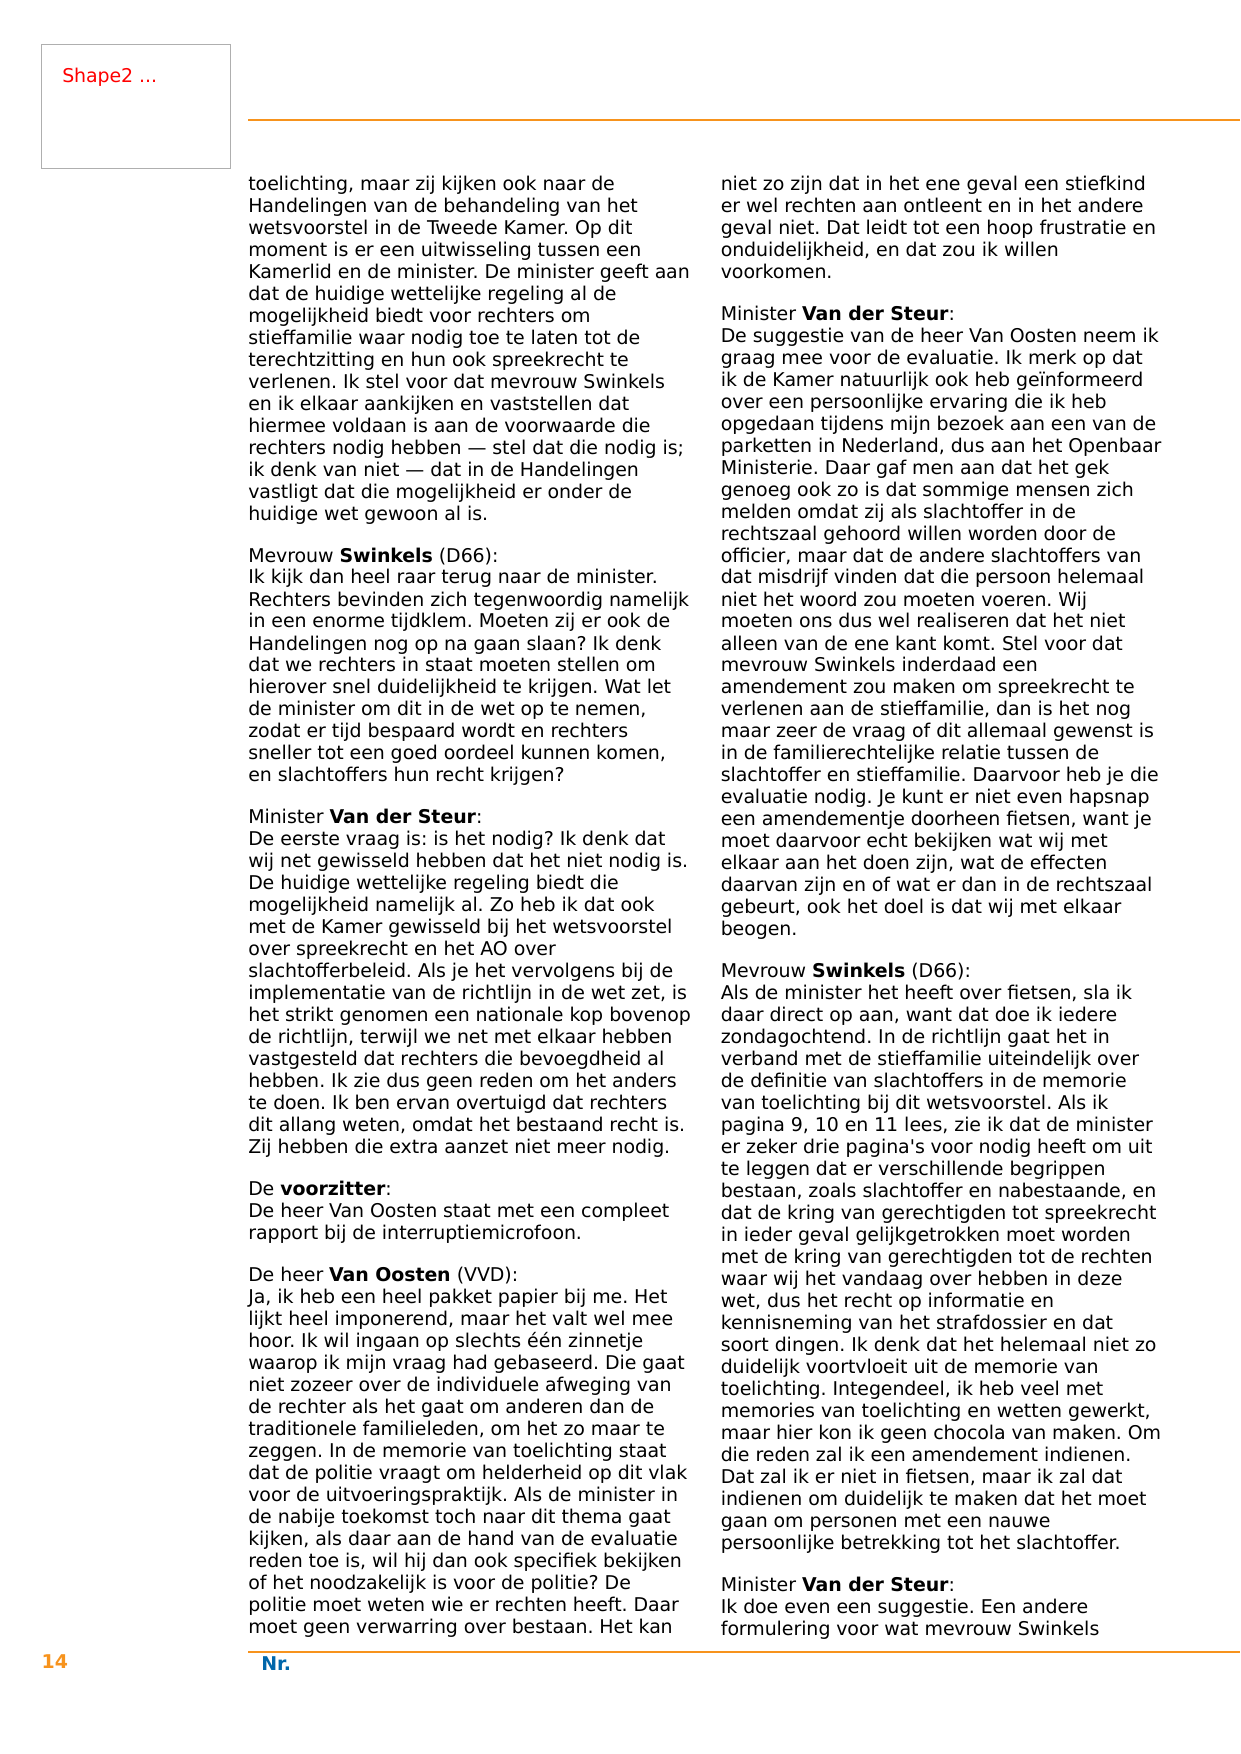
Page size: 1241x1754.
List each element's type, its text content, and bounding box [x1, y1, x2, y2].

text De eerste vraag is: is het nodig? Ik denk dat wij net gewisseld hebben dat het niet nodig is. De huidige wettelijke regeling biedt die mogelijkheid namelijk al. Zo heb ik dat ook met de Kamer gewisseld bij het wetsvoorstel over spreekrecht en het AO over slachtofferbeleid. Als je het vervolgens bij de implementatie van de richtlijn in de wet zet, is het strikt genomen een nationale kop bovenop de richtlijn, terwijl we net met elkaar hebben vastgesteld dat rechters die bevoegdheid al hebben. Ik zie dus geen reden om het anders te doen. Ik ben ervan overtuigd dat rechters dit allang weten, omdat het bestaand recht is. Zij hebben die extra aanzet niet meer nodig. [248, 828, 691, 1158]
text Mevrouw Swinkels (D66): [248, 544, 691, 566]
text Ik doe even een suggestie. Een andere formulering voor wat mevrouw Swinkels [721, 1596, 1163, 1639]
text Minister Van der Steur: [721, 303, 1163, 325]
text Als de minister het heeft over fietsen, sla ik daar direct op aan, want dat doe ik iedere zondagochtend. In de richtlijn gaat het in verband met de stieffamilie uiteindelijk over de definitie van slachtoffers in de memorie van toelichting bij dit wetsvoorstel. Als ik pagina 9, 10 en 11 lees, zie ik dat de minister er zeker drie pagina's voor nodig heeft om uit te leggen dat er verschillende begrippen bestaan, zoals slachtoffer en nabestaande, en dat de kring van gerechtigden tot spreekrecht in ieder geval gelijkgetrokken moet worden met de kring van gerechtigden tot de rechten waar wij het vandaag over hebben in deze wet, dus het recht op informatie en kennisneming van het strafdossier en dat soort dingen. Ik denk dat het helemaal niet zo duidelijk voortvloeit uit de memorie van toelichting. Integendeel, ik heb veel met memories van toelichting en wetten gewerkt, maar hier kon ik geen chocola van maken. Om die reden zal ik een amendement indienen. Dat zal ik er niet in fietsen, maar ik zal dat indienen om duidelijk te maken dat het moet gaan om personen met een nauwe persoonlijke betrekking tot het slachtoffer. [721, 982, 1163, 1553]
text niet zo zijn dat in het ene geval een stiefkind er wel rechten aan ontleent en in het andere geval niet. Dat leidt tot een hoop frustratie en onduidelijkheid, en dat zou ik willen voorkomen. [721, 173, 1163, 283]
text Minister Van der Steur: [248, 806, 691, 828]
text De voorzitter: [248, 1178, 691, 1200]
text Ja, ik heb een heel pakket papier bij me. Het lijkt heel imponerend, maar het valt wel mee hoor. Ik wil ingaan op slechts één zinnetje waarop ik mijn vraag had gebaseerd. Die gaat niet zozeer over de individuele afweging van de rechter als het gaat om anderen dan de traditionele familieleden, om het zo maar te zeggen. In de memorie van toelichting staat dat de politie vraagt om helderheid op dit vlak voor de uitvoeringspraktijk. Als de minister in de nabije toekomst toch naar dit thema gaat kijken, als daar aan de hand van de evaluatie reden toe is, wil hij dan ook specifiek bekijken of het noodzakelijk is voor de politie? De politie moet weten wie er rechten heeft. Daar moet geen verwarring over bestaan. Het kan [248, 1286, 691, 1637]
text Mevrouw Swinkels (D66): [721, 960, 1163, 982]
text Ik kijk dan heel raar terug naar de minister. Rechters bevinden zich tegenwoordig namelijk in een enorme tijdklem. Moeten zij er ook de Handelingen nog op na gaan slaan? Ik denk dat we rechters in staat moeten stellen om hierover snel duidelijkheid te krijgen. Wat let de minister om dit in de wet op te nemen, zodat er tijd bespaard wordt en rechters sneller tot een goed oordeel kunnen komen, en slachtoffers hun recht krijgen? [248, 566, 691, 786]
text De heer Van Oosten (VVD): [248, 1264, 691, 1286]
text De suggestie van de heer Van Oosten neem ik graag mee voor de evaluatie. Ik merk op dat ik de Kamer natuurlijk ook heb geïnformeerd over een persoonlijke ervaring die ik heb opgedaan tijdens mijn bezoek aan een van de parketten in Nederland, dus aan het Openbaar Ministerie. Daar gaf men aan dat het gek genoeg ook zo is dat sommige mensen zich melden omdat zij als slachtoffer in de rechtszaal gehoord willen worden door de officier, maar dat de andere slachtoffers van dat misdrijf vinden dat die persoon helemaal niet het woord zou moeten voeren. Wij moeten ons dus wel realiseren dat het niet alleen van de ene kant komt. Stel voor dat mevrouw Swinkels inderdaad een amendement zou maken om spreekrecht te verlenen aan de stieffamilie, dan is het nog maar zeer de vraag of dit allemaal gewenst is in de familierechtelijke relatie tussen de slachtoffer en stieffamilie. Daarvoor heb je die evaluatie nodig. Je kunt er niet even hapsnap een amendementje doorheen fietsen, want je moet daarvoor echt bekijken wat wij met elkaar aan het doen zijn, wat de effecten daarvan zijn en of wat er dan in de rechtszaal gebeurt, ook het doel is dat wij met elkaar beogen. [721, 325, 1163, 940]
text De heer Van Oosten staat met een compleet rapport bij de interruptiemicrofoon. [248, 1200, 691, 1244]
text toelichting, maar zij kijken ook naar de Handelingen van de behandeling van het wetsvoorstel in de Tweede Kamer. Op dit moment is er een uitwisseling tussen een Kamerlid en de minister. De minister geeft aan dat de huidige wettelijke regeling al de mogelijkheid biedt voor rechters om stieffamilie waar nodig toe te laten tot de terechtzitting en hun ook spreekrecht te verlenen. Ik stel voor dat mevrouw Swinkels en ik elkaar aankijken en vaststellen dat hiermee voldaan is aan de voorwaarde die rechters nodig hebben — stel dat die nodig is; ik denk van niet — dat in de Handelingen vastligt dat die mogelijkheid er onder de huidige wet gewoon al is. [248, 173, 691, 524]
text Minister Van der Steur: [721, 1573, 1163, 1596]
